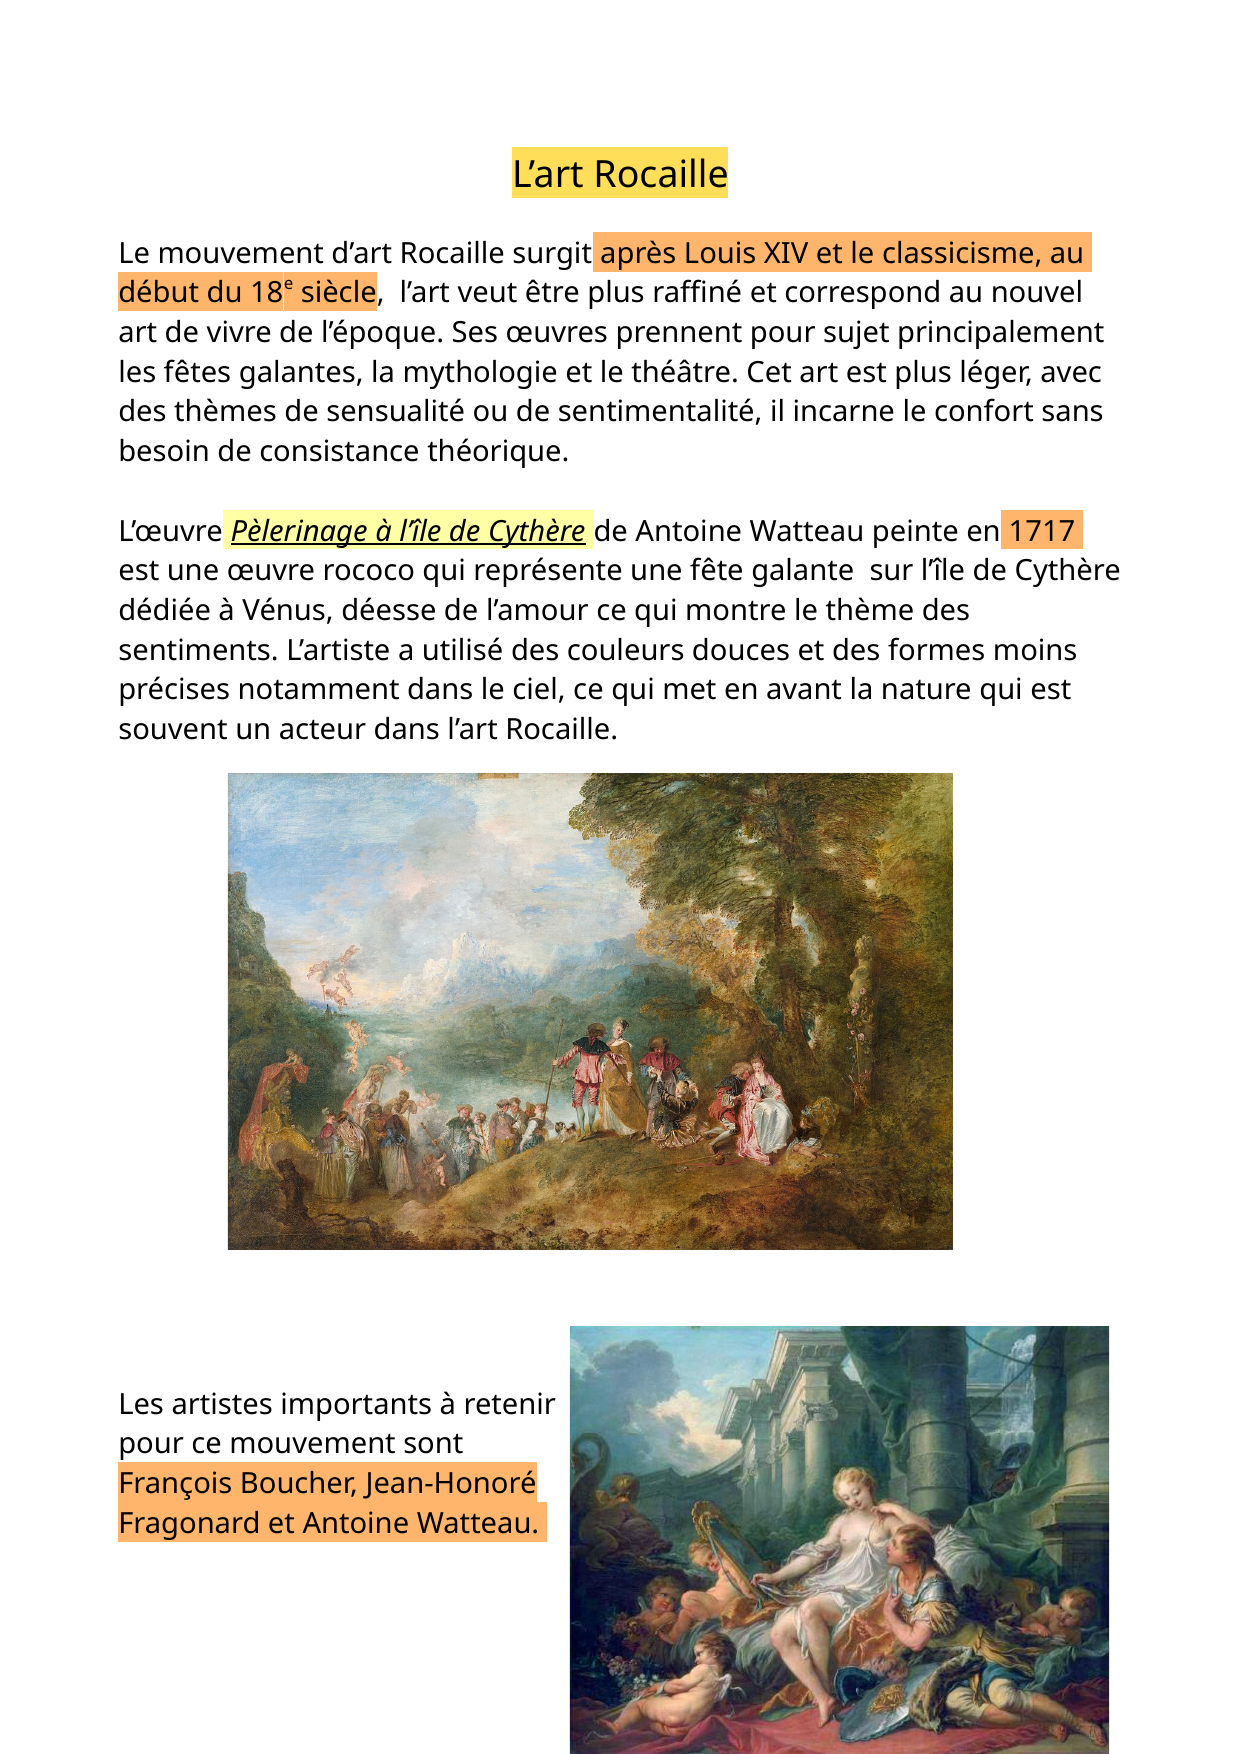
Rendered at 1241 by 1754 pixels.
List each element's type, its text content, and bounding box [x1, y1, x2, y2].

text L’art Rocaille [118, 147, 1122, 198]
text Les artistes importants à retenir pour ce mouvement sont François Boucher, Jean-Honoré Fragonard et Antoine Watteau. [118, 1383, 569, 1542]
text L’œuvre Pèlerinage à l’île de Cythère de Antoine Watteau peinte en 1717 est une œuvre rococo qui représente une fête galante sur l’île de Cythère dédiée à Vénus, déesse de l’amour ce qui montre le thème des sentiments. L’artiste a utilisé des couleurs douces et des formes moins précises notamment dans le ciel, ce qui met en avant la nature qui est souvent un acteur dans l’art Rocaille. [118, 510, 1122, 748]
picture [227, 773, 953, 1250]
text Le mouvement d’art Rocaille surgit après Louis XIV et le classicisme, au début du 18e siècle, l’art veut être plus raffiné et correspond au nouvel art de vivre de l’époque. Ses œuvres prennent pour sujet principalement les fêtes galantes, la mythologie et le théâtre. Cet art est plus léger, avec des thèmes de sensualité ou de sentimentalité, il incarne le confort sans besoin de consistance théorique. [118, 232, 1122, 470]
picture [569, 1326, 1110, 1754]
